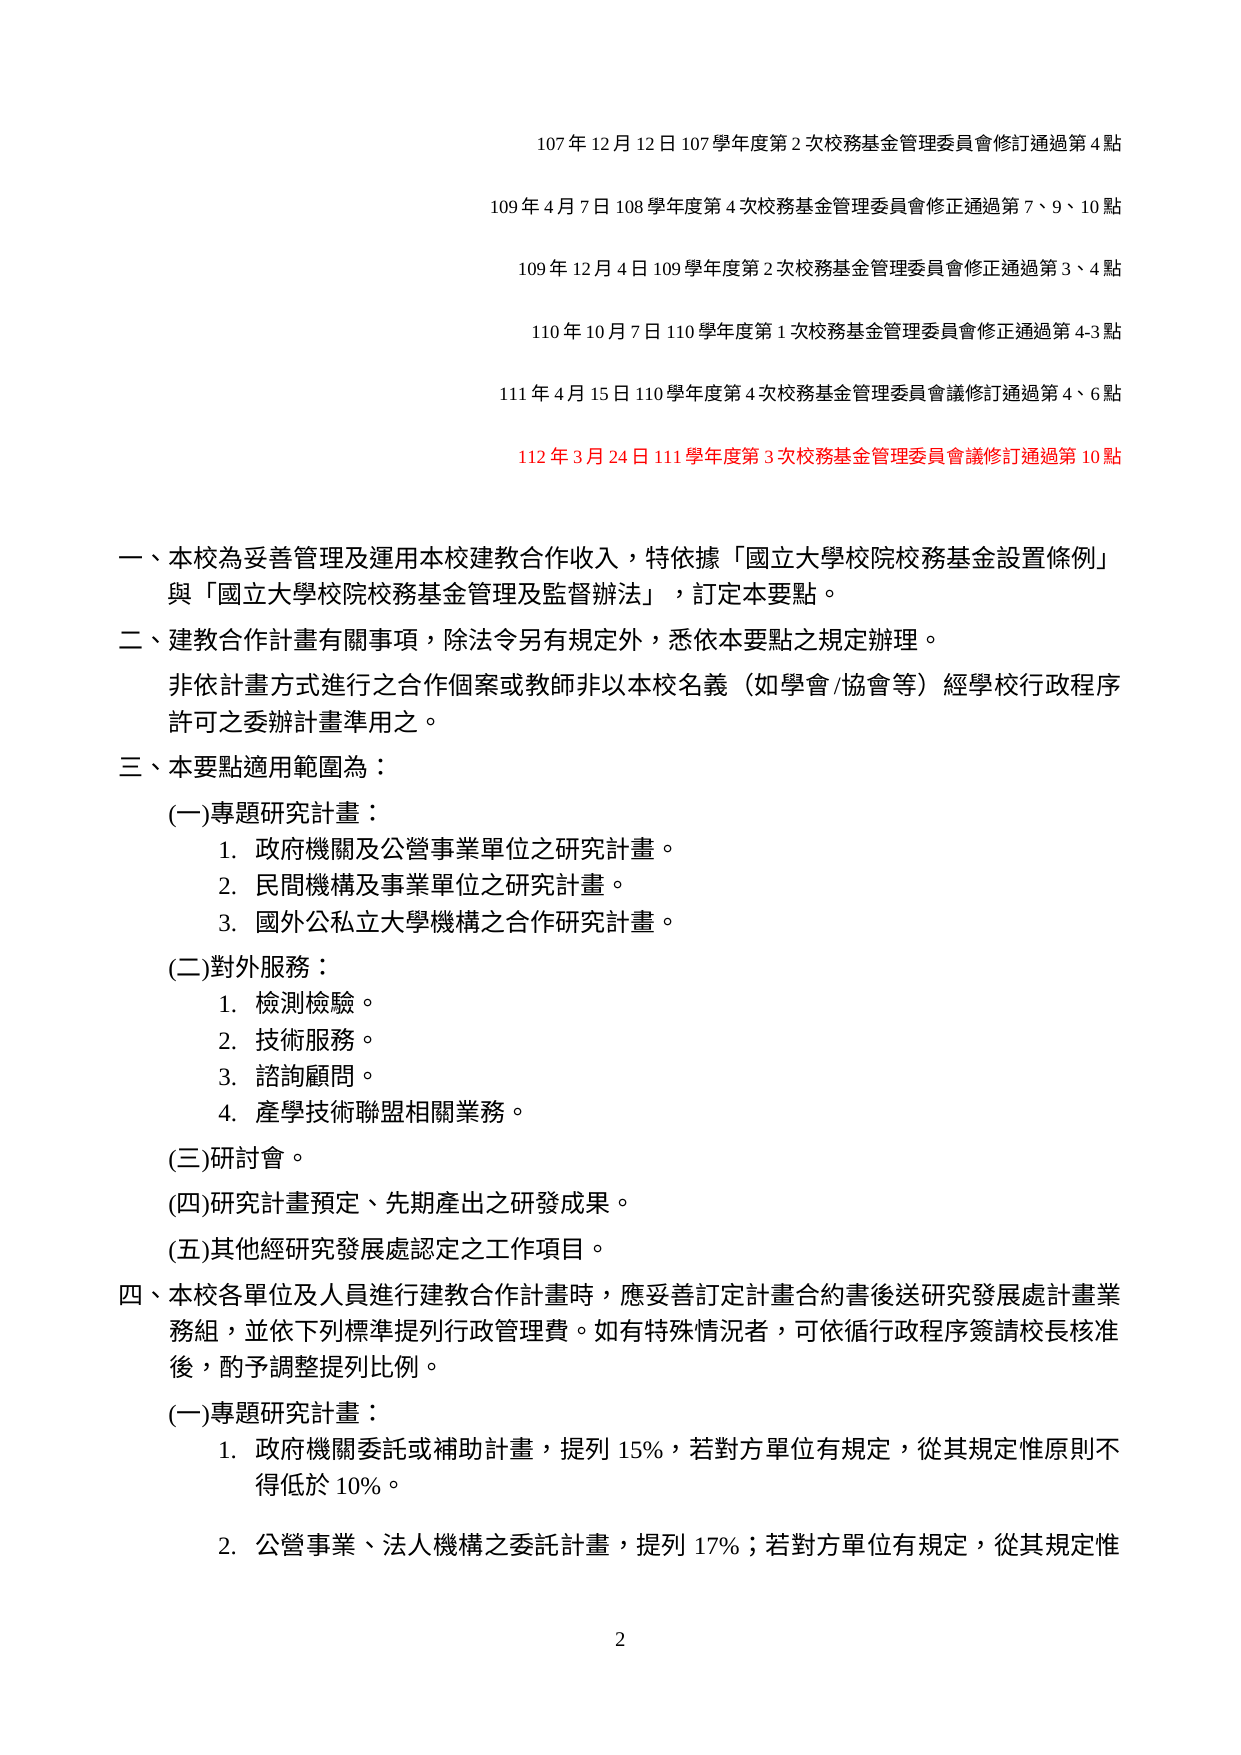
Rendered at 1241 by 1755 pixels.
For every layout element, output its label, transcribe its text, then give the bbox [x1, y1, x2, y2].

text (五)其他經研究發展處認定之工作項目。 [168, 1229, 1122, 1266]
list 國外公私立大學機構之合作研究計畫。 [218, 902, 1122, 938]
list 產學技術聯盟相關業務。 [218, 1093, 1122, 1129]
text (二)對外服務： [168, 948, 1122, 984]
text 109年4月7日108學年度第4次校務基金管理委員會修正通過第7、9、10 點 [118, 163, 1122, 226]
text 109年12月4日109學年度第2次校務基金管理委員會修正通過第3、4 點 [118, 226, 1122, 288]
list 政府機關委託或補助計畫，提列15%，若對方單位有規定，從其規定惟原則不得低於10%。 [218, 1429, 1122, 1502]
text 111 年4月15日110學年度第4次校務基金管理委員會議修訂通過第4、6點 [118, 351, 1122, 413]
text 四、本校各單位及人員進行建教合作計畫時，應妥善訂定計畫合約書後送研究發展處計畫業務組，並依下列標準提列行政管理費。如有特殊情況者，可依循行政程序簽請校長核准後，酌予調整提列比例。 [118, 1275, 1122, 1384]
text 非依計畫方式進行之合作個案或教師非以本校名義（如學會/協會等）經學校行政程序許可之委辦計畫準用之。 [168, 666, 1122, 738]
text 107年12月12日107學年度第2 次校務基金管理委員會修訂通過第4點 [118, 101, 1122, 163]
list 公營事業、法人機構之委託計畫，提列17%；若對方單位有規定，從其規定惟 [218, 1502, 1122, 1564]
text 一、本校為妥善管理及運用本校建教合作收入，特依據「國立大學校院校務基金設置條例」與「國立大學校院校務基金管理及監督辦法」，訂定本要點。 [118, 538, 1122, 611]
list 檢測檢驗。 [218, 984, 1122, 1020]
text (三)研討會。 [168, 1138, 1122, 1174]
text (一)專題研究計畫： [168, 1393, 1122, 1429]
text (四)研究計畫預定、先期產出之研發成果。 [168, 1184, 1122, 1220]
list 諮詢顧問。 [218, 1056, 1122, 1093]
list 政府機關及公營事業單位之研究計畫。 [218, 829, 1122, 866]
text 二、建教合作計畫有關事項，除法令另有規定外，悉依本要點之規定辦理。 [118, 620, 1122, 656]
list 民間機構及事業單位之研究計畫。 [218, 866, 1122, 902]
text (一)專題研究計畫： [168, 793, 1122, 829]
text 112 年3月24日111學年度第3次校務基金管理委員會議修訂通過第10點 [118, 413, 1122, 476]
text 110年10月7日110學年度第1次校務基金管理委員會修正通過第4-3點 [118, 288, 1122, 351]
list 技術服務。 [218, 1020, 1122, 1056]
text 三、本要點適用範圍為： [118, 748, 1122, 784]
